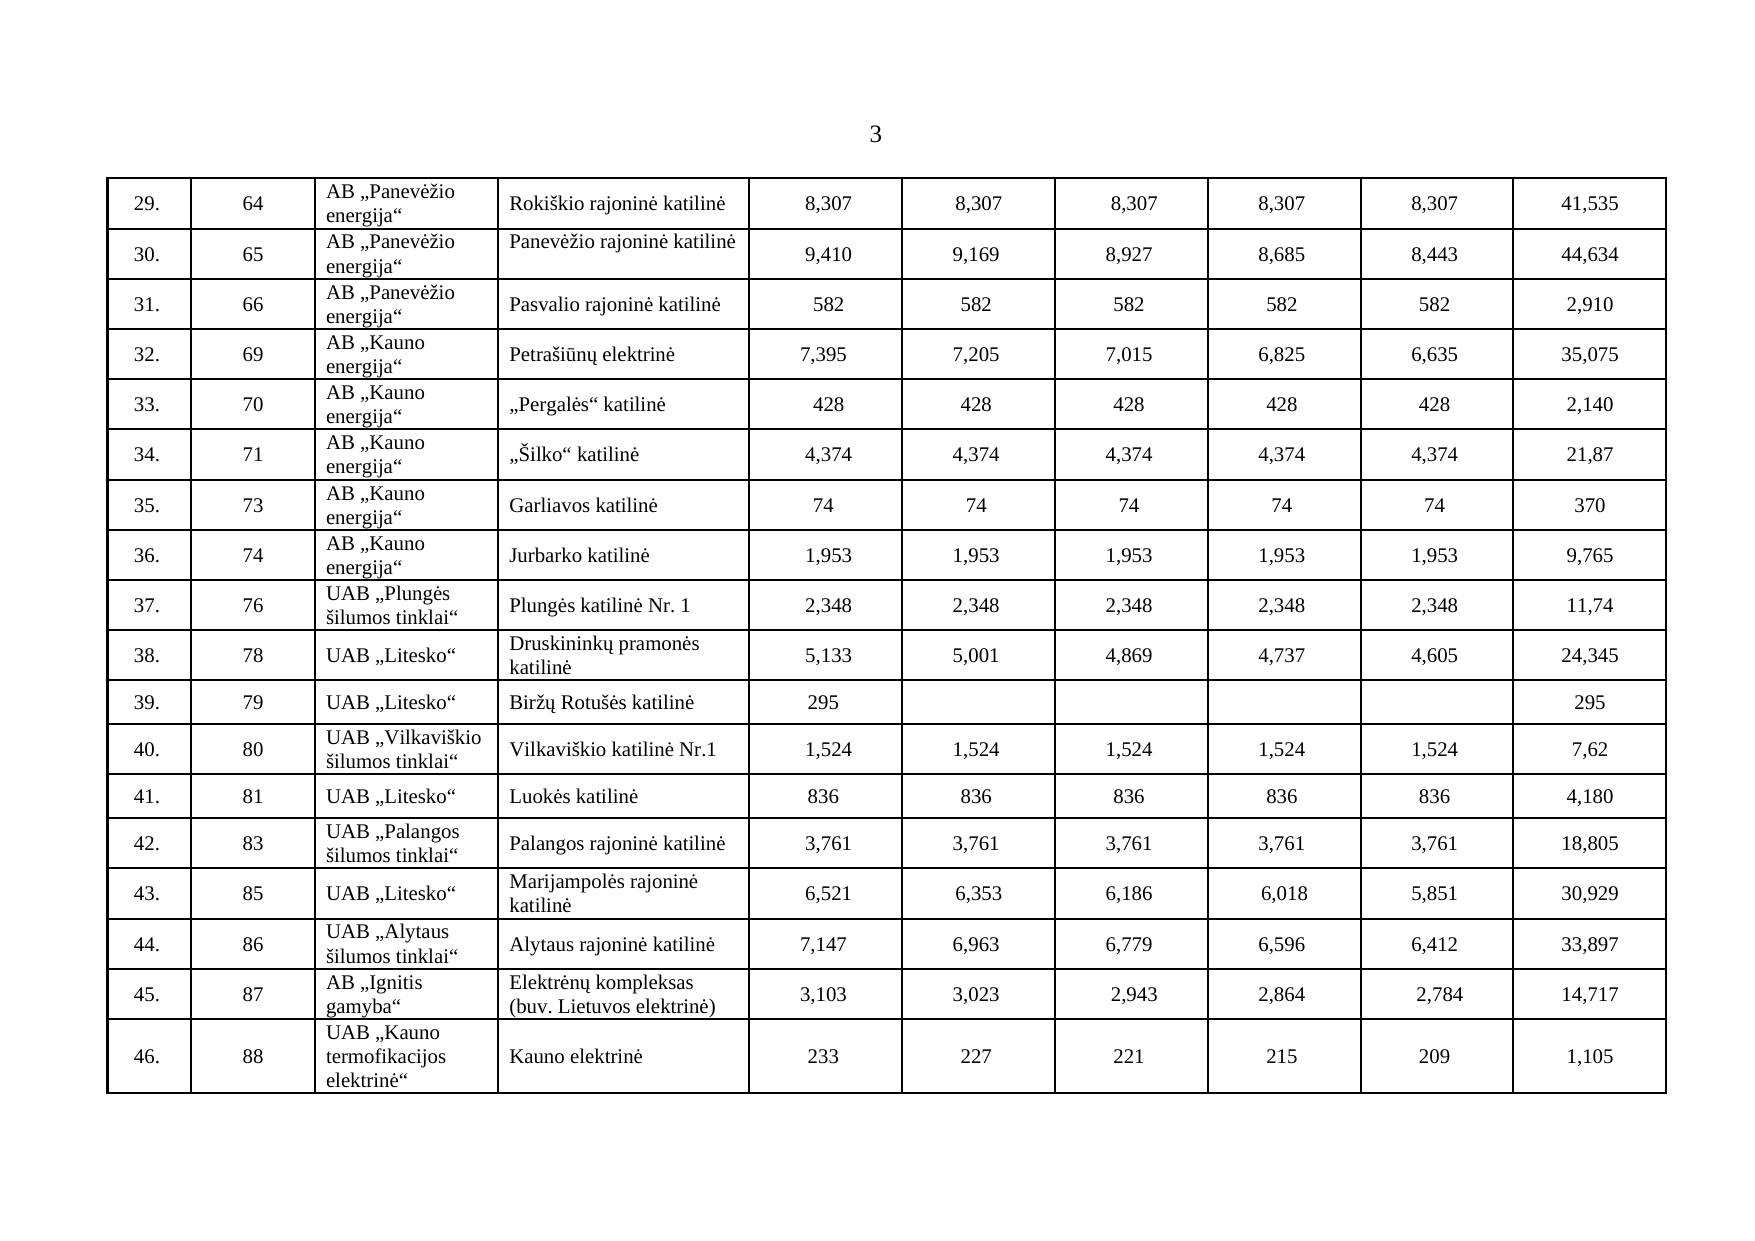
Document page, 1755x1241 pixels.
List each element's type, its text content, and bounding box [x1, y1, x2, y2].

table_cell 86 [192, 920, 314, 968]
table_cell 4,605 [1362, 631, 1512, 679]
table_cell 32. [109, 330, 190, 378]
table_cell 79 [192, 681, 314, 723]
table_cell AB „Kauno energija“ [316, 481, 497, 529]
table_cell 7,147 [750, 920, 901, 968]
table_cell 6,779 [1056, 920, 1207, 968]
table_cell 74 [903, 481, 1054, 529]
table_cell 3,103 [750, 970, 901, 1018]
table_cell 81 [192, 775, 314, 817]
table_cell 7,015 [1056, 330, 1207, 378]
table_cell 3,761 [1056, 819, 1207, 867]
table_cell UAB „Palangos šilumos tinklai“ [316, 819, 497, 867]
table_cell 70 [192, 380, 314, 428]
table_cell 8,443 [1362, 230, 1512, 278]
table_cell 18,805 [1514, 819, 1665, 867]
table_cell 11,74 [1514, 581, 1665, 629]
table_cell 69 [192, 330, 314, 378]
table_cell [1362, 681, 1512, 723]
table_cell 74 [750, 481, 901, 529]
table_cell 14,717 [1514, 970, 1665, 1018]
table_cell 9,169 [903, 230, 1054, 278]
table_cell 5,001 [903, 631, 1054, 679]
table_cell 74 [1362, 481, 1512, 529]
table_cell 85 [192, 869, 314, 917]
table_cell 88 [192, 1020, 314, 1092]
table_cell 3,761 [1362, 819, 1512, 867]
table_cell 38. [109, 631, 190, 679]
table_cell 8,685 [1209, 230, 1360, 278]
table_cell 37. [109, 581, 190, 629]
table_cell 209 [1362, 1020, 1512, 1092]
table_cell 1,524 [1362, 725, 1512, 773]
table_cell Druskininkų pramonės katilinė [499, 631, 748, 679]
table_cell AB „Kauno energija“ [316, 430, 497, 478]
table_cell 31. [109, 280, 190, 328]
table_cell Rokiškio rajoninė katilinė [499, 179, 748, 227]
table_cell Elektrėnų kompleksas (buv. Lietuvos elektrinė) [499, 970, 748, 1018]
table_cell 30. [109, 230, 190, 278]
table_cell 4,374 [750, 430, 901, 478]
table_cell 582 [903, 280, 1054, 328]
table_cell 836 [1209, 775, 1360, 817]
table_cell 24,345 [1514, 631, 1665, 679]
table_cell „Pergalės“ katilinė [499, 380, 748, 428]
table_cell 582 [750, 280, 901, 328]
table_cell 1,953 [1209, 531, 1360, 579]
table_cell 41,535 [1514, 179, 1665, 227]
table_cell „Šilko“ katilinė [499, 430, 748, 478]
table_cell 2,348 [1056, 581, 1207, 629]
table_cell 836 [903, 775, 1054, 817]
table_cell 8,927 [1056, 230, 1207, 278]
table_cell AB „Kauno energija“ [316, 531, 497, 579]
table_cell 4,374 [903, 430, 1054, 478]
table_cell 21,87 [1514, 430, 1665, 478]
table_cell 6,963 [903, 920, 1054, 968]
table_cell 8,307 [750, 179, 901, 227]
table_cell 2,348 [903, 581, 1054, 629]
table_cell 4,180 [1514, 775, 1665, 817]
table_cell 836 [1362, 775, 1512, 817]
table_cell 33. [109, 380, 190, 428]
table_cell 44. [109, 920, 190, 968]
table_cell 1,953 [750, 531, 901, 579]
table_cell Plungės katilinė Nr. 1 [499, 581, 748, 629]
table_cell 8,307 [903, 179, 1054, 227]
table_cell 6,521 [750, 869, 901, 917]
table_cell AB „Panevėžio energija“ [316, 230, 497, 278]
table_cell 2,910 [1514, 280, 1665, 328]
table_cell 8,307 [1209, 179, 1360, 227]
table_cell 428 [1209, 380, 1360, 428]
table_cell [1056, 681, 1207, 723]
table_cell 582 [1209, 280, 1360, 328]
table_cell Jurbarko katilinė [499, 531, 748, 579]
table_cell UAB „Litesko“ [316, 775, 497, 817]
table_cell Garliavos katilinė [499, 481, 748, 529]
table_cell 1,524 [903, 725, 1054, 773]
table_cell 76 [192, 581, 314, 629]
table_cell Petrašiūnų elektrinė [499, 330, 748, 378]
table_cell 78 [192, 631, 314, 679]
table_cell Pasvalio rajoninė katilinė [499, 280, 748, 328]
table_cell Biržų Rotušės katilinė [499, 681, 748, 723]
table_cell 83 [192, 819, 314, 867]
table_cell 80 [192, 725, 314, 773]
table_cell 6,635 [1362, 330, 1512, 378]
table_cell 66 [192, 280, 314, 328]
table_cell AB „Kauno energija“ [316, 380, 497, 428]
table_cell 65 [192, 230, 314, 278]
table_cell 233 [750, 1020, 901, 1092]
table_cell 7,62 [1514, 725, 1665, 773]
table_cell 1,953 [1056, 531, 1207, 579]
table_cell 45. [109, 970, 190, 1018]
table_cell Luokės katilinė [499, 775, 748, 817]
table_cell 836 [750, 775, 901, 817]
table_cell Palangos rajoninė katilinė [499, 819, 748, 867]
table_cell 428 [1362, 380, 1512, 428]
table_cell AB „Kauno energija“ [316, 330, 497, 378]
table_cell 5,133 [750, 631, 901, 679]
table_cell 582 [1056, 280, 1207, 328]
table_cell UAB „Plungės šilumos tinklai“ [316, 581, 497, 629]
table_cell 836 [1056, 775, 1207, 817]
table_cell 4,374 [1056, 430, 1207, 478]
table_cell 1,953 [903, 531, 1054, 579]
table_cell 29. [109, 179, 190, 227]
table_cell 6,412 [1362, 920, 1512, 968]
table_cell 7,205 [903, 330, 1054, 378]
table_cell 2,784 [1362, 970, 1512, 1018]
table_cell AB „Ignitis gamyba“ [316, 970, 497, 1018]
table_cell 2,348 [1362, 581, 1512, 629]
table_cell UAB „Alytaus šilumos tinklai“ [316, 920, 497, 968]
table_cell 9,765 [1514, 531, 1665, 579]
table_cell Marijampolės rajoninė katilinė [499, 869, 748, 917]
table_cell 71 [192, 430, 314, 478]
table_cell 295 [750, 681, 901, 723]
table_cell 33,897 [1514, 920, 1665, 968]
table_cell Kauno elektrinė [499, 1020, 748, 1092]
table_cell 73 [192, 481, 314, 529]
table_cell 428 [750, 380, 901, 428]
table_cell 2,864 [1209, 970, 1360, 1018]
table_cell 9,410 [750, 230, 901, 278]
table_cell 3,761 [903, 819, 1054, 867]
table_cell 40. [109, 725, 190, 773]
table_cell UAB „Kauno termofikacijos elektrinė“ [316, 1020, 497, 1092]
table_cell 46. [109, 1020, 190, 1092]
table_cell 43. [109, 869, 190, 917]
table_cell 221 [1056, 1020, 1207, 1092]
table_cell 35,075 [1514, 330, 1665, 378]
table_cell UAB „Litesko“ [316, 869, 497, 917]
table_cell 34. [109, 430, 190, 478]
table_cell 1,524 [1209, 725, 1360, 773]
table_cell 42. [109, 819, 190, 867]
table_cell 428 [1056, 380, 1207, 428]
table_cell 2,140 [1514, 380, 1665, 428]
table_cell UAB „Litesko“ [316, 631, 497, 679]
table_cell 3,023 [903, 970, 1054, 1018]
table_cell 74 [1056, 481, 1207, 529]
table_cell 4,374 [1209, 430, 1360, 478]
table_cell Panevėžio rajoninė katilinė [499, 230, 748, 278]
table_cell 370 [1514, 481, 1665, 529]
table_cell Vilkaviškio katilinė Nr.1 [499, 725, 748, 773]
table_cell 6,018 [1209, 869, 1360, 917]
table_cell 2,348 [750, 581, 901, 629]
table_cell 6,825 [1209, 330, 1360, 378]
table_cell 39. [109, 681, 190, 723]
table_cell 6,353 [903, 869, 1054, 917]
table_cell 87 [192, 970, 314, 1018]
table_cell 41. [109, 775, 190, 817]
table_cell 2,943 [1056, 970, 1207, 1018]
table_cell 1,524 [1056, 725, 1207, 773]
table_cell 1,953 [1362, 531, 1512, 579]
table_cell 6,186 [1056, 869, 1207, 917]
table_cell 74 [192, 531, 314, 579]
table_cell 35. [109, 481, 190, 529]
table_cell [1209, 681, 1360, 723]
table_cell Alytaus rajoninė katilinė [499, 920, 748, 968]
table_cell 3,761 [1209, 819, 1360, 867]
table_cell 295 [1514, 681, 1665, 723]
table_cell 4,869 [1056, 631, 1207, 679]
table_cell 215 [1209, 1020, 1360, 1092]
table_cell 582 [1362, 280, 1512, 328]
table_cell 8,307 [1362, 179, 1512, 227]
table_cell 74 [1209, 481, 1360, 529]
table_cell 1,105 [1514, 1020, 1665, 1092]
table_cell 4,374 [1362, 430, 1512, 478]
table_cell 44,634 [1514, 230, 1665, 278]
table_cell 3,761 [750, 819, 901, 867]
table_cell AB „Panevėžio energija“ [316, 179, 497, 227]
table_cell 4,737 [1209, 631, 1360, 679]
table_cell 64 [192, 179, 314, 227]
table_cell 2,348 [1209, 581, 1360, 629]
table_cell UAB „Litesko“ [316, 681, 497, 723]
table_cell 36. [109, 531, 190, 579]
table_cell 428 [903, 380, 1054, 428]
table_cell AB „Panevėžio energija“ [316, 280, 497, 328]
table_cell 6,596 [1209, 920, 1360, 968]
table_cell 30,929 [1514, 869, 1665, 917]
table_cell 227 [903, 1020, 1054, 1092]
table_cell 1,524 [750, 725, 901, 773]
table_cell 8,307 [1056, 179, 1207, 227]
table_cell 5,851 [1362, 869, 1512, 917]
table_cell UAB „Vilkaviškio šilumos tinklai“ [316, 725, 497, 773]
table_cell [903, 681, 1054, 723]
table_cell 7,395 [750, 330, 901, 378]
